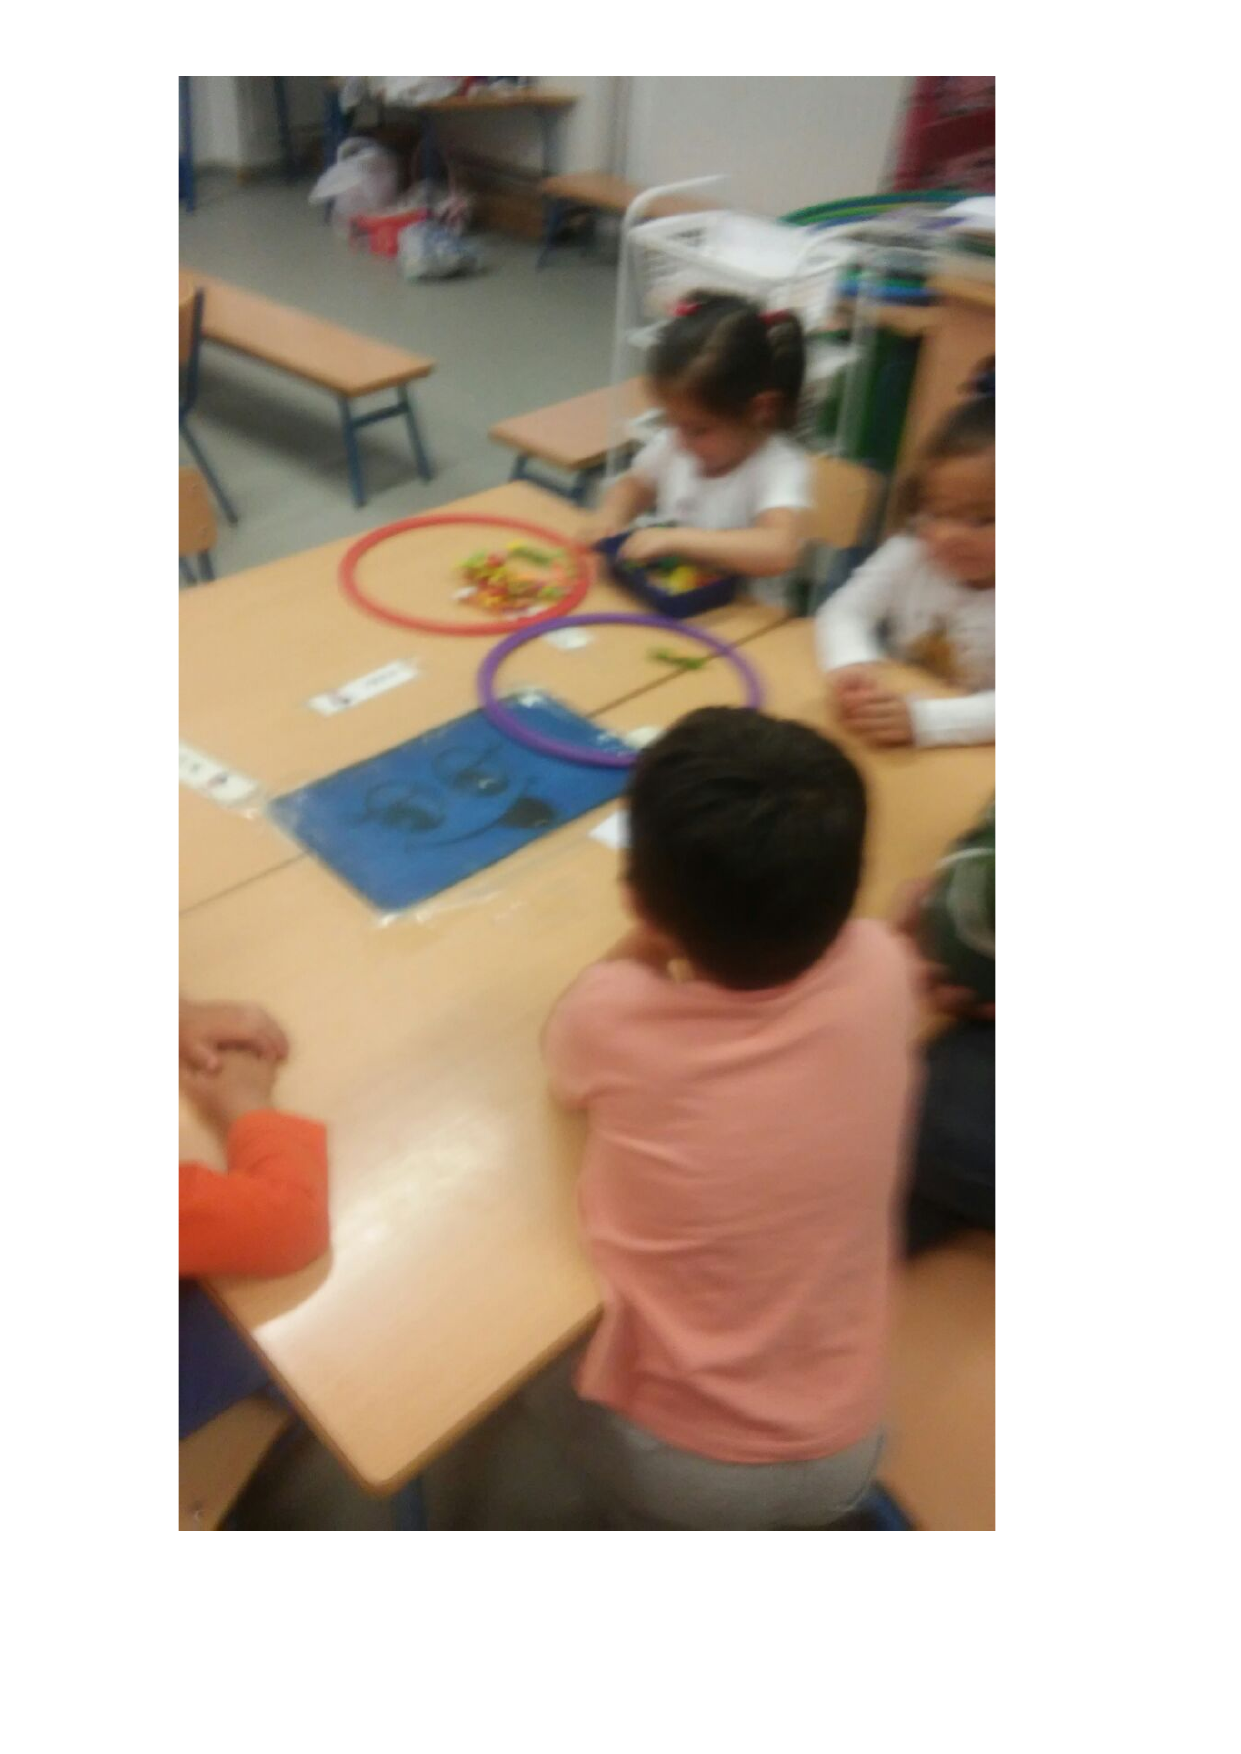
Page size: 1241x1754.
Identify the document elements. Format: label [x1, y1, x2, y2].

picture [178, 76, 996, 1531]
